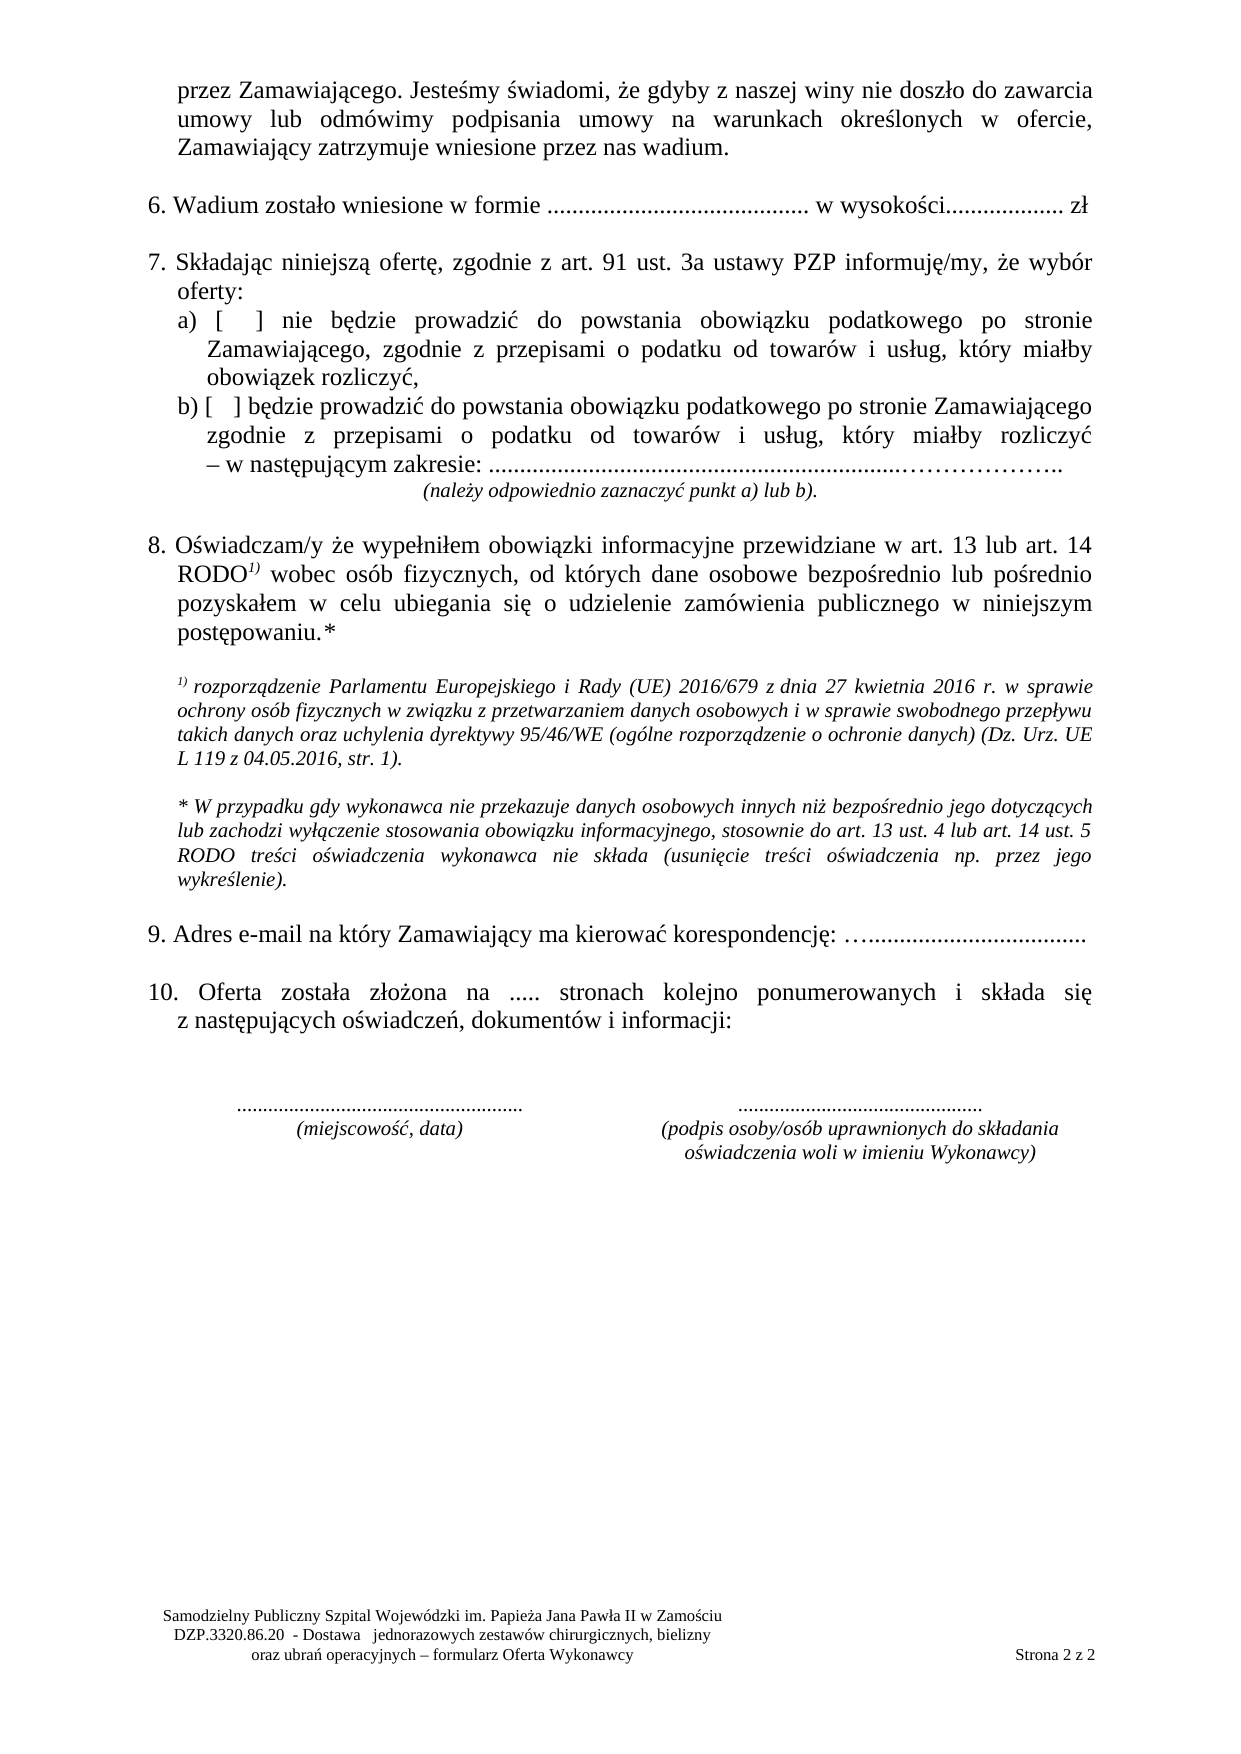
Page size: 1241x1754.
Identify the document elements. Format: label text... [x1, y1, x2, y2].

text b) [ ] będzie prowadzić do powstania obowiązku podatkowego po stronie Zamawiającego zgodnie z przepisami o podatku od towarów i usług, który miałby rozliczyć – w następującym zakresie: ..................................................................……………….. [177, 391, 1093, 477]
text (należy odpowiednio zaznaczyć punkt a) lub b). [148, 477, 1093, 502]
text przez Zamawiającego. Jesteśmy świadomi, że gdyby z naszej winy nie doszło do zawarcia umowy lub odmówimy podpisania umowy na warunkach określonych w ofercie, Zamawiający zatrzymuje wniesione przez nas wadium. [148, 75, 1093, 161]
text 7. Składając niniejszą ofertę, zgodnie z art. 91 ust. 3a ustawy PZP informuję/my, że wybór oferty: [148, 247, 1093, 305]
text 1) rozporządzenie Parlamentu Europejskiego i Rady (UE) 2016/679 z dnia 27 kwietnia 2016 r. w sprawie ochrony osób fizycznych w związku z przetwarzaniem danych osobowych i w sprawie swobodnego przepływu takich danych oraz uchylenia dyrektywy 95/46/WE (ogólne rozporządzenie o ochronie danych) (Dz. Urz. UE L 119 z 04.05.2016, str. 1). [177, 674, 1093, 770]
table_header ............................................... (podpis osoby/osób uprawnionych do składania oświadczenia woli w imieniu Wykonawcy) [620, 1092, 1100, 1164]
text * W przypadku gdy wykonawca nie przekazuje danych osobowych innych niż bezpośrednio jego dotyczących lub zachodzi wyłączenie stosowania obowiązku informacyjnego, stosownie do art. 13 ust. 4 lub art. 14 ust. 5 RODO treści oświadczenia wykonawca nie składa (usunięcie treści oświadczenia np. przez jego wykreślenie). [177, 794, 1093, 891]
text a) [ ] nie będzie prowadzić do powstania obowiązku podatkowego po stronie Zamawiającego, zgodnie z przepisami o podatku od towarów i usług, który miałby obowiązek rozliczyć, [177, 305, 1093, 391]
text 10. Oferta została złożona na ..... stronach kolejno ponumerowanych i składa się z następujących oświadczeń, dokumentów i informacji: [148, 977, 1093, 1034]
text 9. Adres e-mail na który Zamawiający ma kierować korespondencję: …................................... [148, 919, 1093, 948]
text 8. Oświadczam/y że wypełniłem obowiązki informacyjne przewidziane w art. 13 lub art. 14 RODO1) wobec osób fizycznych, od których dane osobowe bezpośrednio lub pośrednio pozyskałem w celu ubiegania się o udzielenie zamówienia publicznego w niniejszym postępowaniu.* [148, 530, 1093, 645]
table_header ....................................................... (miejscowość, data) [139, 1092, 620, 1164]
text 6. Wadium zostało wniesione w formie .......................................... w wysokości................... zł [148, 190, 1093, 219]
